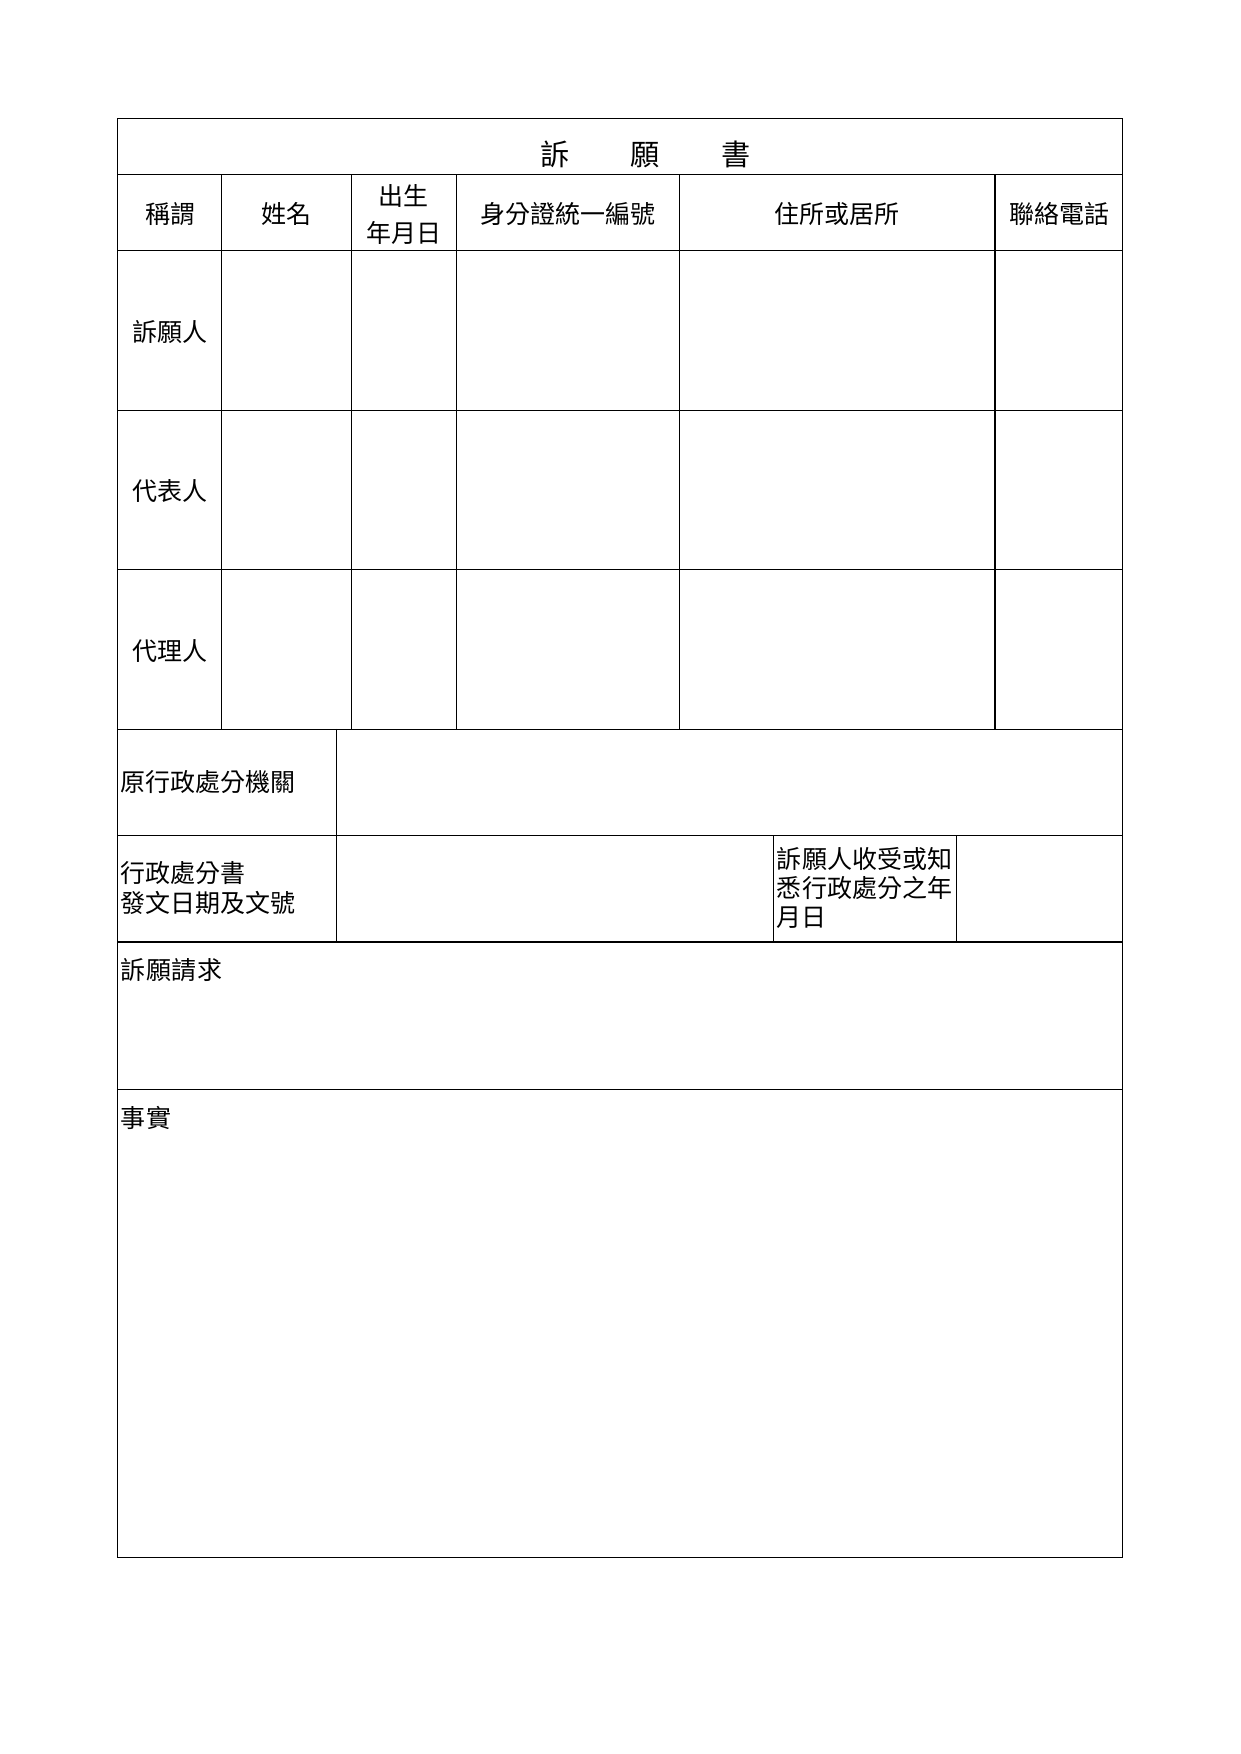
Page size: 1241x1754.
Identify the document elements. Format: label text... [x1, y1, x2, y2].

table_cell 訴願請求 [118, 943, 1122, 1089]
table_cell [337, 836, 773, 941]
table_cell 姓名 [222, 175, 351, 250]
table_header 訴願書 [118, 119, 1122, 174]
table_cell 訴願人 [118, 251, 221, 410]
table_cell [680, 411, 994, 569]
table_cell 代表人 [118, 411, 221, 569]
table_cell [337, 730, 1122, 835]
table_cell [680, 251, 994, 410]
table_cell 出生 年月日 [352, 175, 456, 250]
table_cell [680, 570, 994, 729]
table_cell 原行政處分機關 [118, 730, 336, 835]
table_cell [352, 411, 456, 569]
table_cell [957, 836, 1122, 941]
table_cell [457, 251, 679, 410]
table_cell 代理人 [118, 570, 221, 729]
table_cell 訴願人收受或知悉行政處分之年月日 [774, 836, 956, 941]
table_cell [996, 411, 1122, 569]
table_cell [352, 570, 456, 729]
table_cell 事實 [118, 1090, 1122, 1557]
table_cell [222, 251, 351, 410]
table_cell [457, 411, 679, 569]
table_cell [457, 570, 679, 729]
table_cell 稱謂 [118, 175, 221, 250]
table_cell [996, 570, 1122, 729]
table_cell 行政處分書 發文日期及文號 [118, 836, 336, 941]
table_cell [222, 411, 351, 569]
table_cell [996, 251, 1122, 410]
table_cell 住所或居所 [680, 175, 994, 250]
table_cell [222, 570, 351, 729]
table_cell 聯絡電話 [996, 175, 1122, 250]
table_cell 身分證統一編號 [457, 175, 679, 250]
table_cell [352, 251, 456, 410]
